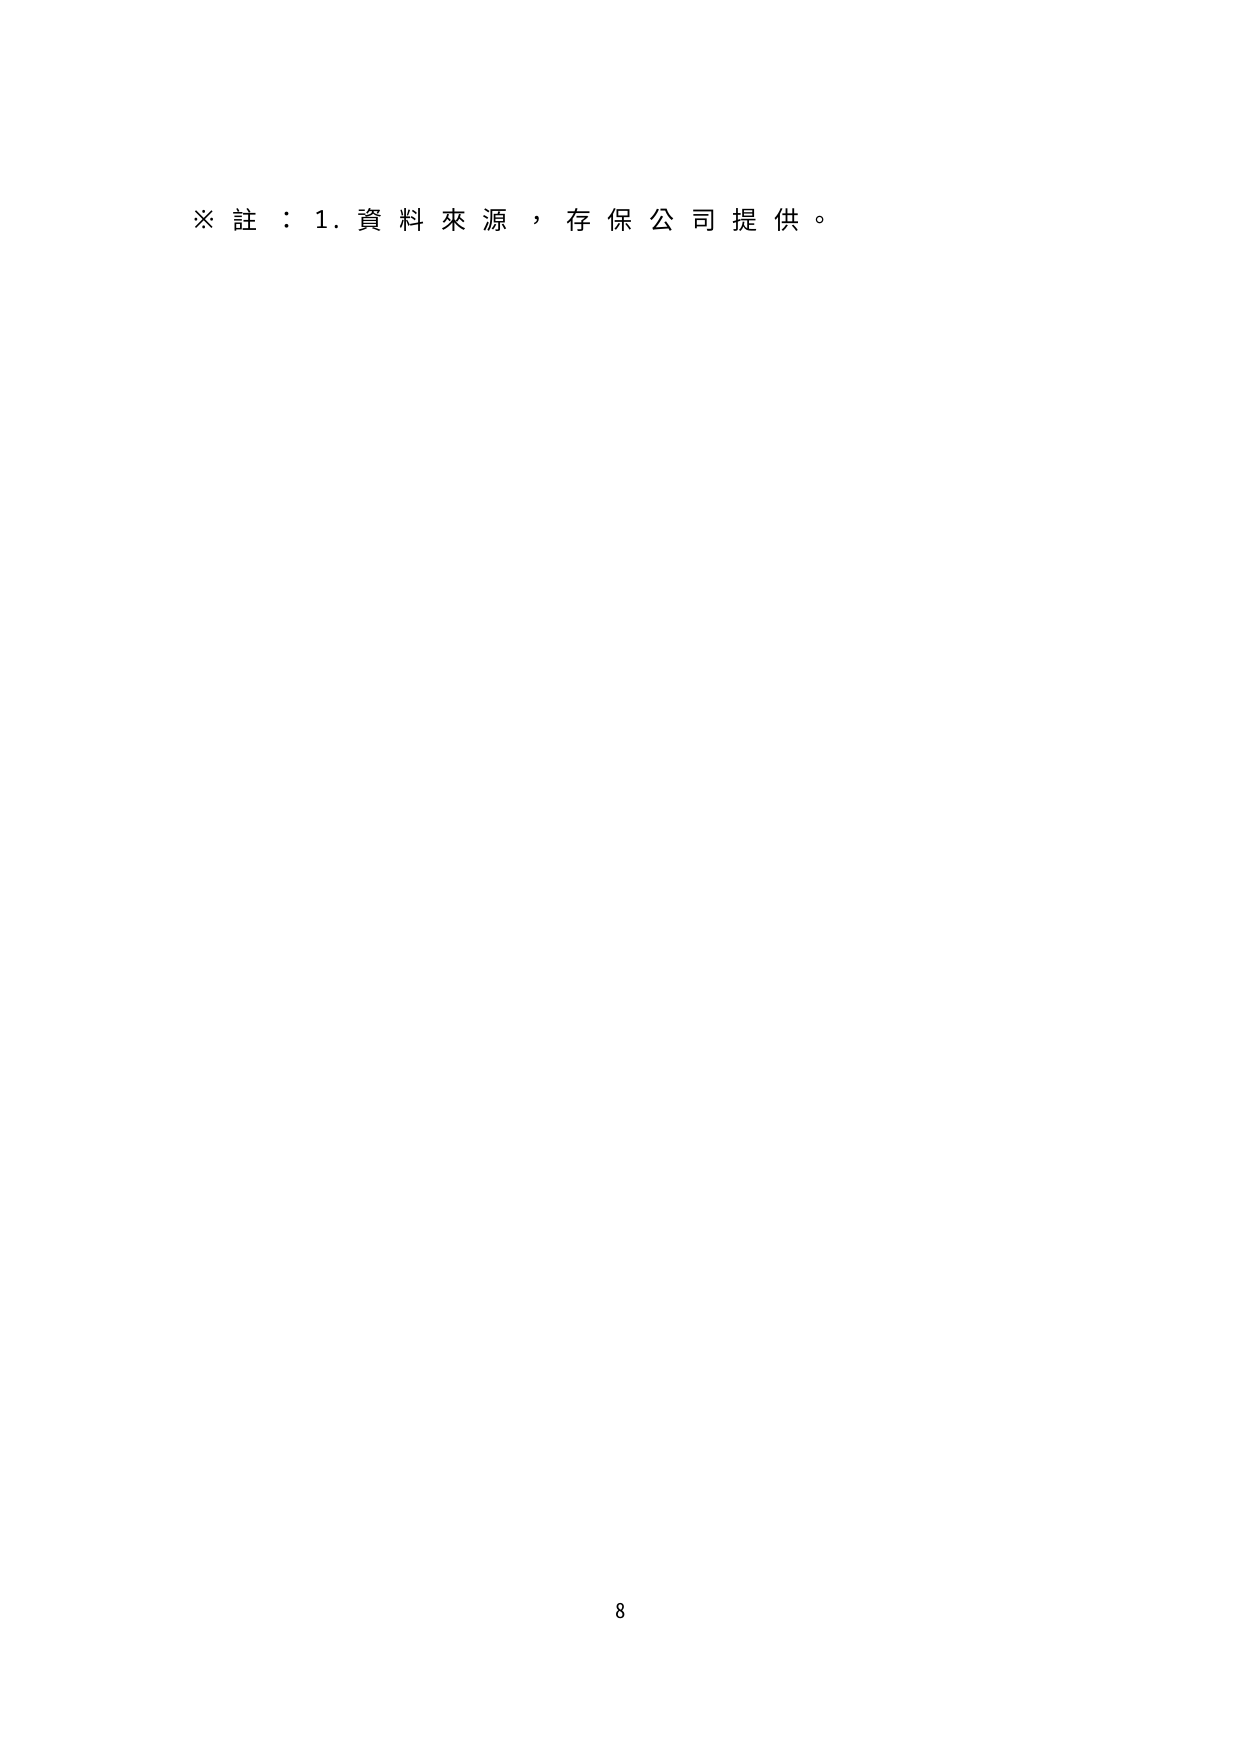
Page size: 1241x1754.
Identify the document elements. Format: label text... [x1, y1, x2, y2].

text ※註：1.資料來源，存保公司提供。 [183, 177, 1072, 240]
